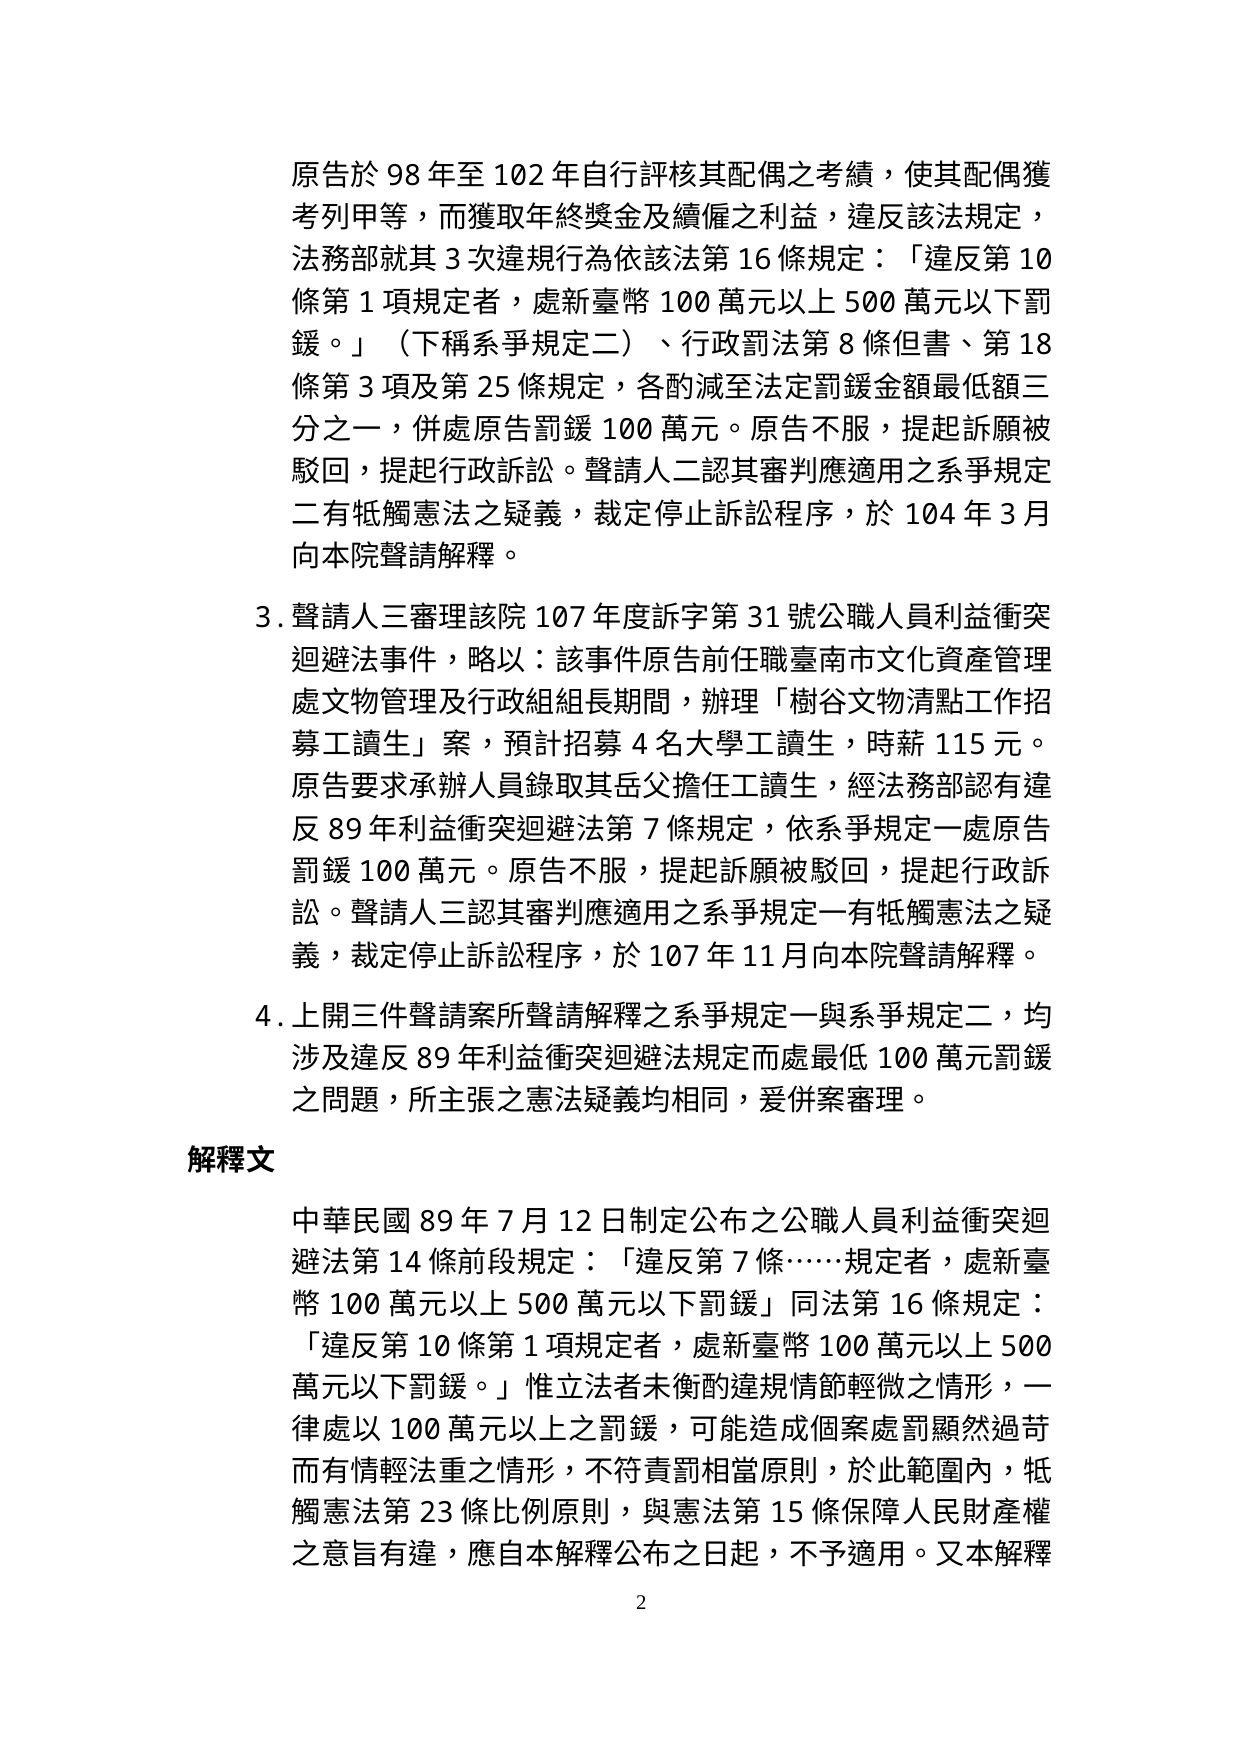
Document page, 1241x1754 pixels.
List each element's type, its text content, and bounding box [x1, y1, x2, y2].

list 聲請人三審理該院107年度訴字第31號公職人員利益衝突迴避法事件，略以：該事件原告前任職臺南市文化資產管理處文物管理及行政組組長期間，辦理「樹谷文物清點工作招募工讀生」案，預計招募4名大學工讀生，時薪115元。原告要求承辦人員錄取其岳父擔任工讀生，經法務部認有違反89年利益衝突迴避法第7條規定，依系爭規定一處原告罰鍰100萬元。原告不服，提起訴願被駁回，提起行政訴訟。聲請人三認其審判應適用之系爭規定一有牴觸憲法之疑義，裁定停止訴訟程序，於107年11月向本院聲請解釋。 [254, 594, 1053, 975]
list 上開三件聲請案所聲請解釋之系爭規定一與系爭規定二，均涉及違反89年利益衝突迴避法規定而處最低100萬元罰鍰之問題，所主張之憲法疑義均相同，爰併案審理。 [254, 993, 1053, 1118]
text 解釋文 [187, 1137, 1053, 1179]
text 中華民國89年7月12日制定公布之公職人員利益衝突迴避法第14條前段規定：「違反第7條……規定者，處新臺幣100萬元以上500萬元以下罰鍰」同法第16條規定：「違反第10條第1項規定者，處新臺幣100萬元以上500萬元以下罰鍰。」惟立法者未衡酌違規情節輕微之情形，一律處以100萬元以上之罰鍰，可能造成個案處罰顯然過苛而有情輕法重之情形，不符責罰相當原則，於此範圍內，牴觸憲法第23條比例原則，與憲法第15條保障人民財產權之意旨有違，應自本解釋公布之日起，不予適用。又本解釋 [292, 1198, 1053, 1573]
list 原告於98年至102年自行評核其配偶之考績，使其配偶獲考列甲等，而獲取年終獎金及續僱之利益，違反該法規定，法務部就其3次違規行為依該法第16條規定：「違反第10條第1項規定者，處新臺幣100萬元以上500萬元以下罰鍰。」（下稱系爭規定二）、行政罰法第8條但書、第18條第3項及第25條規定，各酌減至法定罰鍰金額最低額三分之一，併處原告罰鍰100萬元。原告不服，提起訴願被駁回，提起行政訴訟。聲請人二認其審判應適用之系爭規定二有牴觸憲法之疑義，裁定停止訴訟程序，於104年3月向本院聲請解釋。 [254, 151, 1053, 575]
